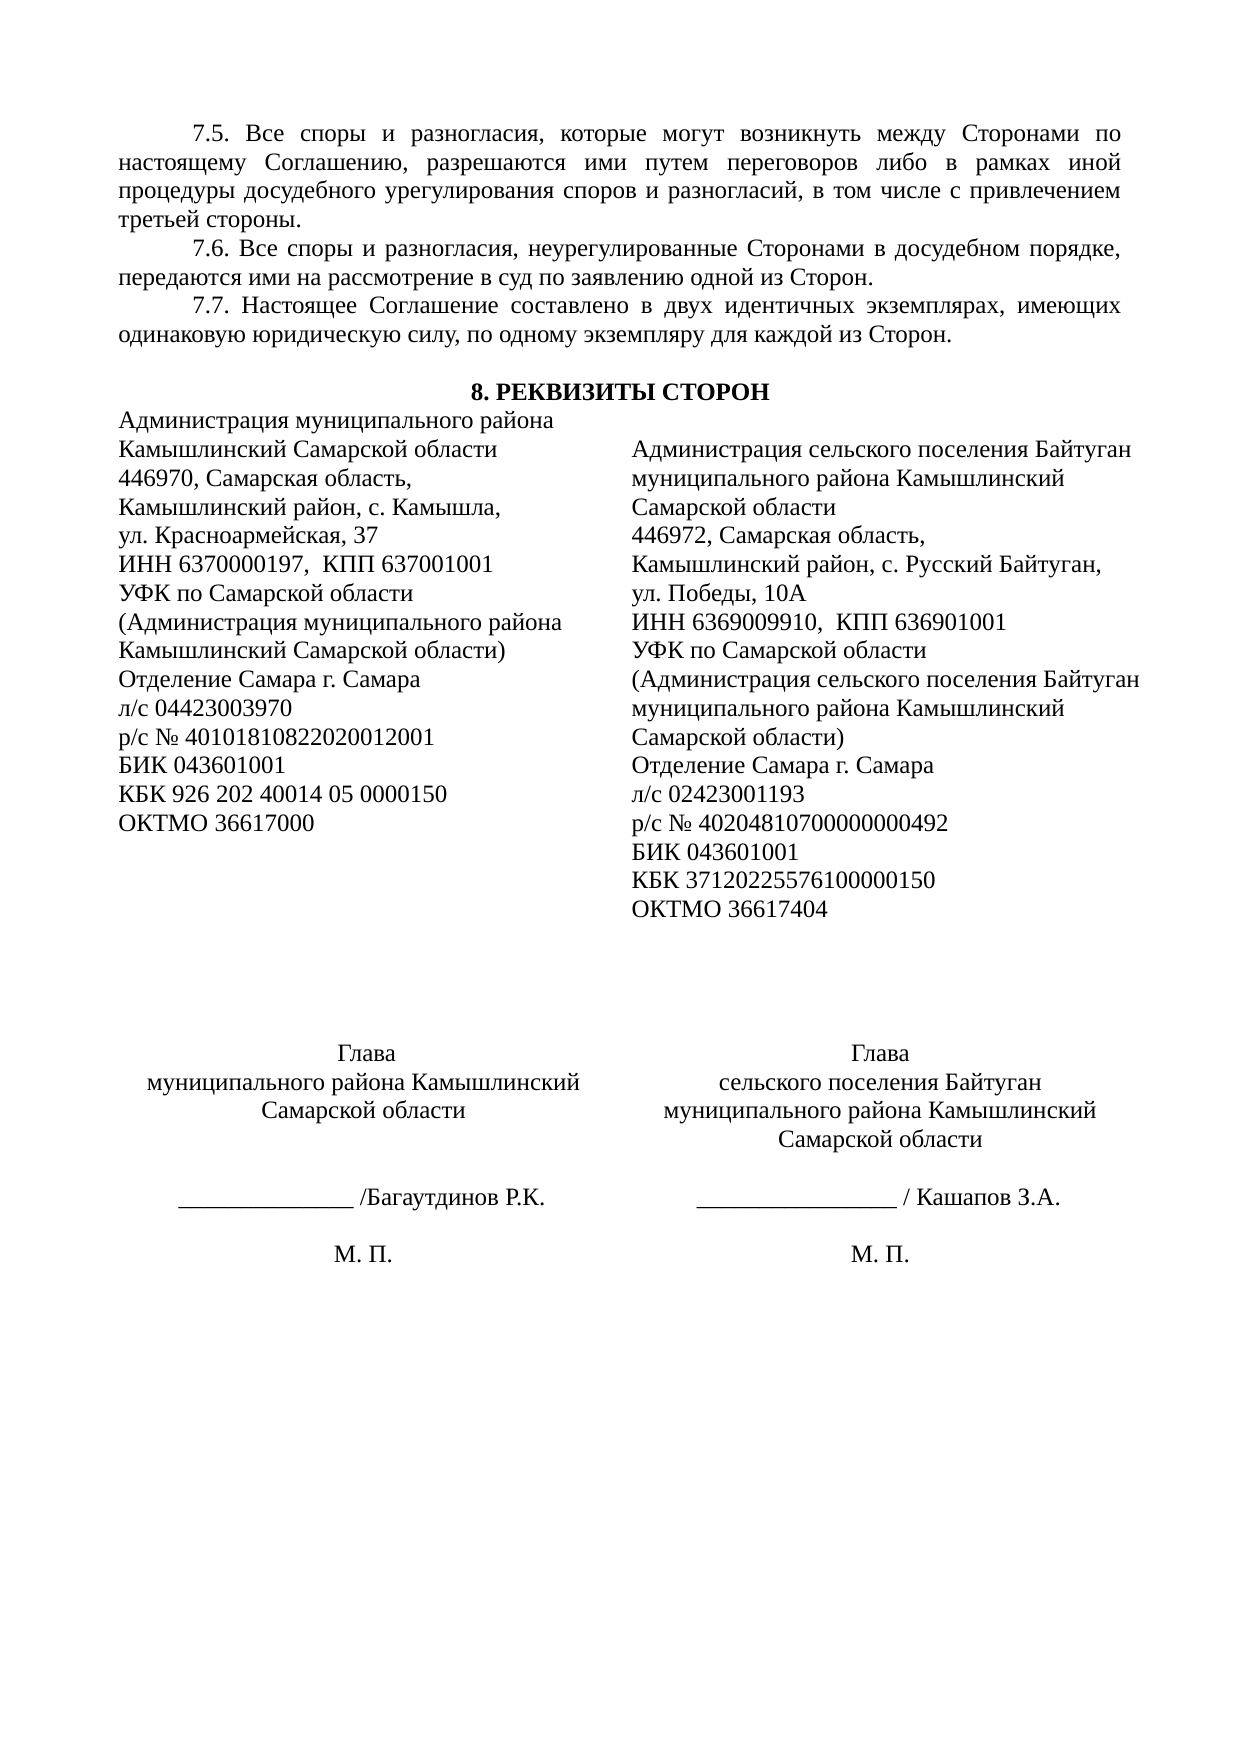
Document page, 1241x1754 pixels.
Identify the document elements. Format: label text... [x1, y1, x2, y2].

table_cell М. П. [103, 1239, 118, 1268]
table_cell М. П. [609, 1239, 620, 1268]
table_cell М. П. [1126, 1239, 1137, 1268]
text 7.7. Настоящее Соглашение составлено в двух идентичных экземплярах, имеющих одинаковую юридическую силу, по одному экземпляру для каждой из Сторон. [118, 291, 1122, 348]
table_cell М. П. [620, 1239, 634, 1268]
text 8. РЕКВИЗИТЫ СТОРОН [118, 377, 1122, 406]
text 7.6. Все споры и разногласия, неурегулированные Сторонами в досудебном порядке, передаются ими на рассмотрение в суд по заявлению одной из Сторон. [118, 233, 1122, 291]
table_header Глава сельского поселения Байтуган муниципального района Камышлинский Самарской области ________________ / Кашапов З.А. [620, 1038, 1137, 1239]
text 7.5. Все споры и разногласия, которые могут возникнуть между Сторонами по настоящему Соглашению, разрешаются ими путем переговоров либо в рамках иной процедуры досудебного урегулирования споров и разногласий, в том числе с привлечением третьей стороны. [118, 118, 1122, 233]
table_header Администрация муниципального района Камышлинский Самарской области 446970, Самарская область, Камышлинский район, с. Камышла, ул. Красноармейская, 37 ИНН 6370000197, КПП 637001001 УФК по Самарской области (Администрация муниципального района Камышлинский Самарской области) Отделение Самара г. Самара л/с 04423003970 р/с № 40101810822020012001 БИК 043601001 КБК 926 202 40014 05 0000150 ОКТМО 36617000 [107, 406, 620, 923]
table_header Администрация сельского поселения Байтуган муниципального района Камышлинский Самарской области 446972, Самарская область, Камышлинский район, с. Русский Байтуган, ул. Победы, 10А ИНН 6369009910, КПП 636901001 УФК по Самарской области (Администрация сельского поселения Байтуган муниципального района Камышлинский Самарской области) Отделение Самара г. Самара л/с 02423001193 р/с № 40204810700000000492 БИК 043601001 КБК 37120225576100000150 ОКТМО 36617404 [620, 406, 1133, 923]
table_header Глава муниципального района Камышлинский Самарской области ______________ /Багаутдинов Р.К. [103, 1038, 620, 1239]
